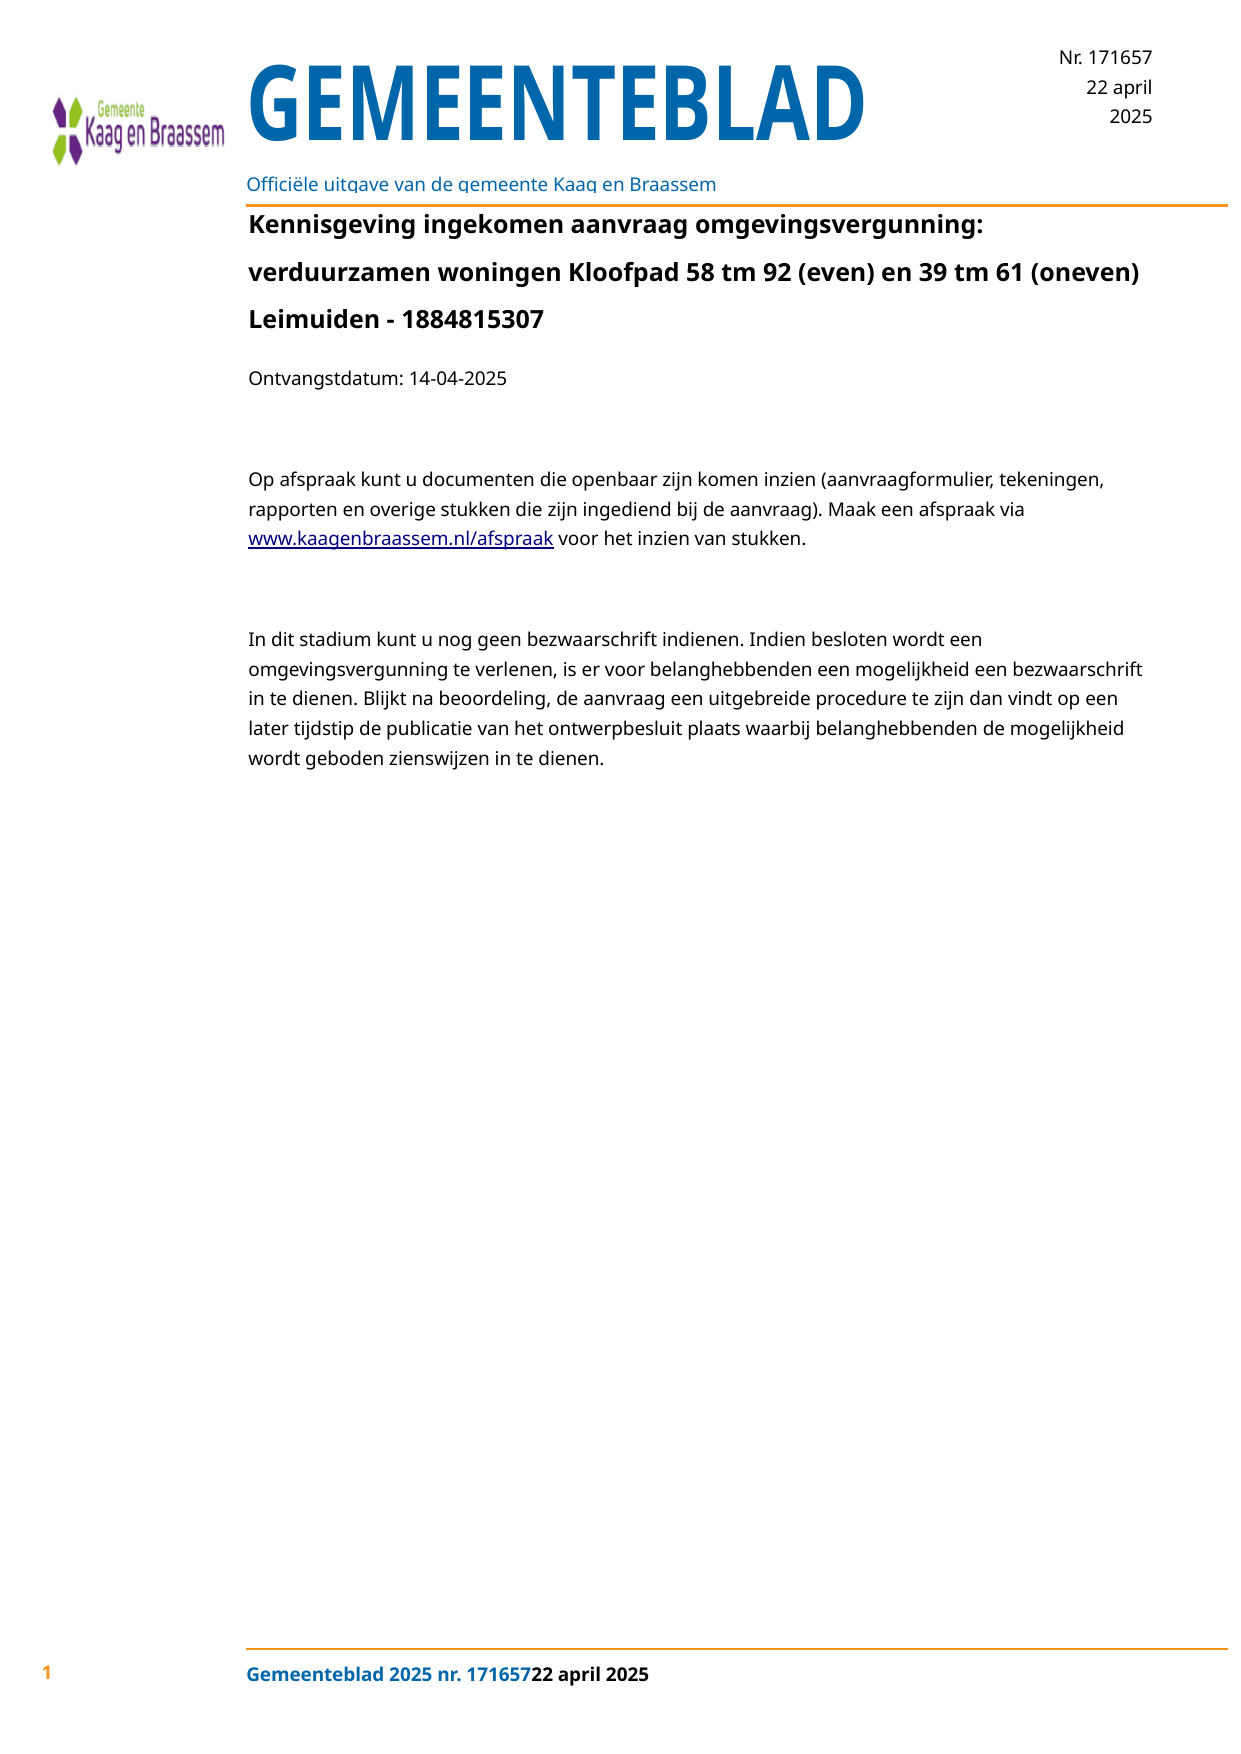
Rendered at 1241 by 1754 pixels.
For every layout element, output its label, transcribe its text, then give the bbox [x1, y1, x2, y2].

picture [41, 47, 231, 172]
text Op afspraak kunt u documenten die openbaar zijn komen inzien (aanvraagformulier, tekeningen, rapporten en overige stukken die zijn ingediend bij de aanvraag). Maak een afspraak via www.kaagenbraassem.nl/afspraak voor het inzien van stukken. [248, 466, 1152, 551]
text In dit stadium kunt u nog geen bezwaarschrift indienen. Indien besloten wordt een omgevingsvergunning te verlenen, is er voor belanghebbenden een mogelijkheid een bezwaarschrift in te dienen. Blijkt na beoordeling, de aanvraag een uitgebreide procedure te zijn dan vindt op een later tijdstip de publicatie van het ontwerpbesluit plaats waarbij belanghebbenden de mogelijkheid wordt geboden zienswijzen in te dienen. [248, 626, 1152, 770]
text Ontvangstdatum: 14-04-2025 [248, 366, 1152, 391]
text Kennisgeving ingekomen aanvraag omgevingsvergunning: verduurzamen woningen Kloofpad 58 tm 92 (even) en 39 tm 61 (oneven) Leimuiden - 1884815307 [248, 207, 1152, 336]
